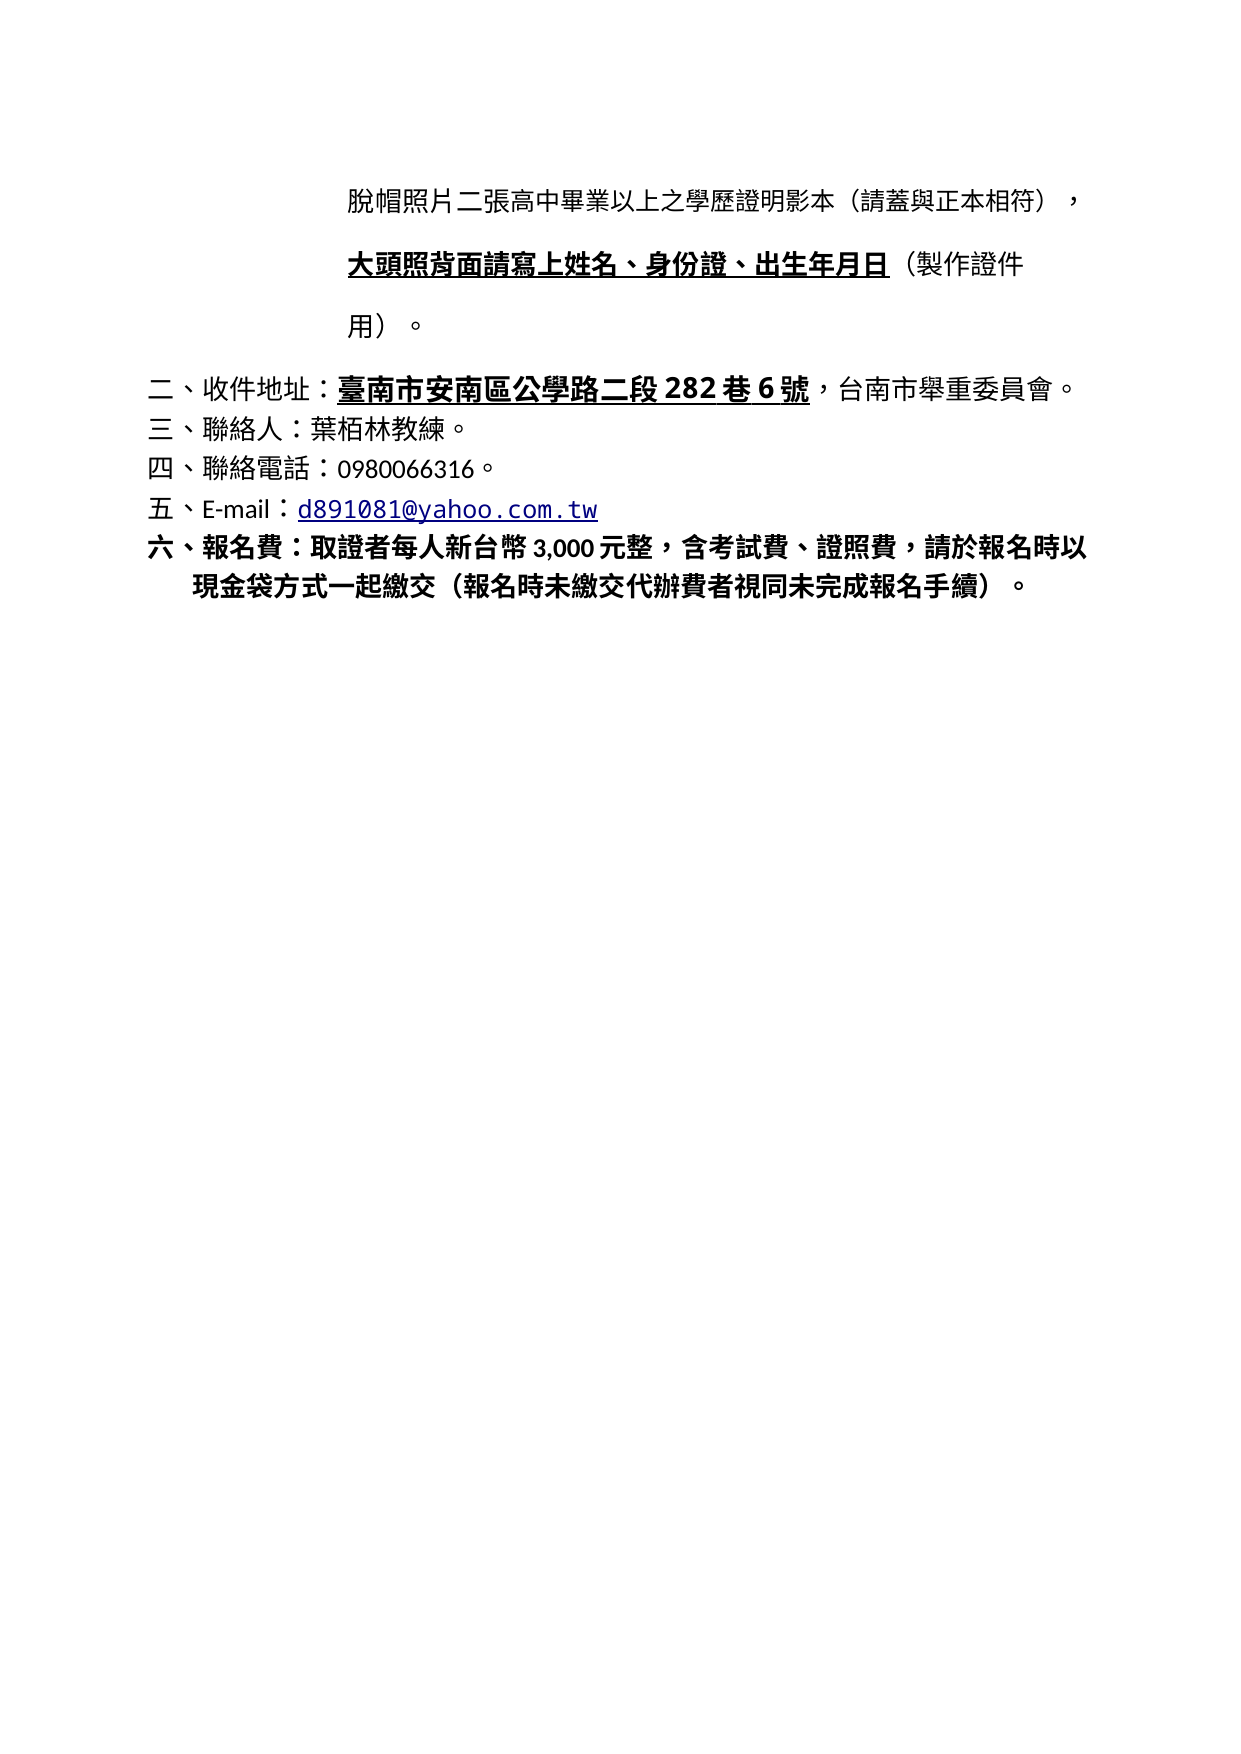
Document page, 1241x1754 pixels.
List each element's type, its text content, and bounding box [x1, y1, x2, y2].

text 脫帽照片二張高中畢業以上之學歷證明影本（請蓋與正本相符），大頭照背面請寫上姓名、身份證、出生年月日（製作證件用）。 [348, 158, 1067, 346]
text 四、聯絡電話：0980066316。 [148, 447, 1092, 487]
text 六、報名費：取證者每人新台幣3,000元整，含考試費、證照費，請於報名時以現金袋方式一起繳交（報名時未繳交代辦費者視同未完成報名手續）。 [148, 526, 1092, 604]
text 三、聯絡人：葉栢林教練。 [148, 408, 1092, 447]
text 五、E-mail：d891081@yahoo.com.tw [148, 487, 1092, 526]
text 二、收件地址：臺南市安南區公學路二段282巷6號，台南市舉重委員會。 [148, 346, 1067, 408]
